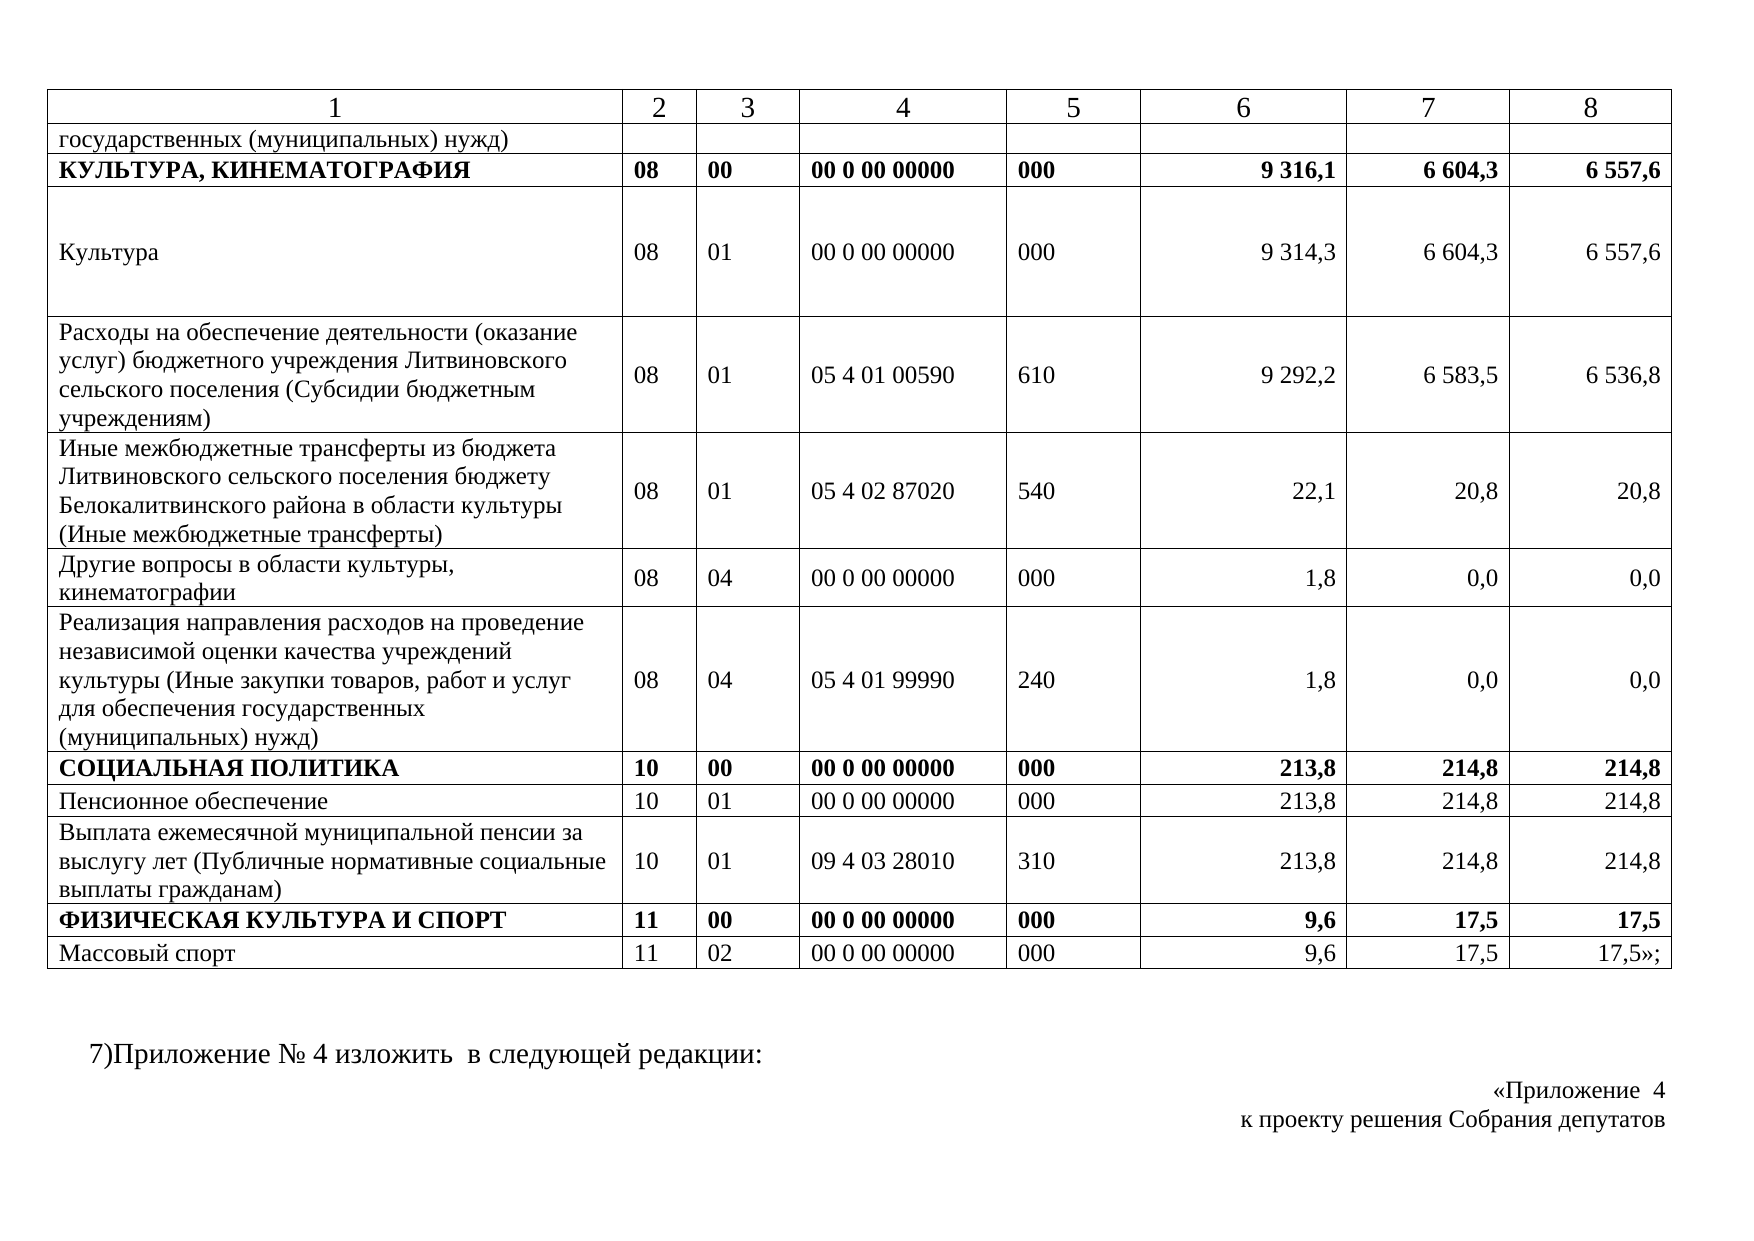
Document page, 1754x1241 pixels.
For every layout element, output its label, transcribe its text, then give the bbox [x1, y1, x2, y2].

table_cell [1672, 316, 1754, 432]
table_cell [1672, 548, 1754, 606]
table_cell ФИЗИЧЕСКАЯ КУЛЬТУРА И СПОРТ [48, 904, 622, 936]
table_cell 05 4 01 00590 [800, 317, 1006, 432]
table_cell 6 604,3 [1347, 154, 1509, 186]
table_cell 17,5 [1510, 904, 1671, 936]
table_cell 0,0 [1510, 549, 1671, 606]
text «Приложение 4 [89, 1075, 1665, 1104]
table_cell 6 583,5 [1347, 317, 1509, 432]
table_cell 0,0 [1510, 607, 1671, 751]
table_cell 01 [697, 187, 799, 316]
table_cell [1672, 153, 1754, 186]
table_cell 214,8 [1347, 817, 1509, 903]
table_cell [1672, 432, 1754, 548]
text к проекту решения Собрания депутатов [89, 1104, 1665, 1132]
table_cell 04 [697, 607, 799, 751]
table_cell 02 [697, 937, 799, 968]
table_cell [1672, 816, 1754, 903]
table_header 6 [1141, 90, 1346, 123]
table_cell [1672, 903, 1754, 936]
table_cell 00 0 00 00000 [800, 752, 1006, 783]
table_cell 000 [1007, 904, 1140, 936]
table_cell 240 [1007, 607, 1140, 751]
table_cell [1510, 124, 1671, 153]
table_cell 00 0 00 00000 [800, 154, 1006, 186]
table_cell Массовый спорт [48, 937, 622, 968]
table_cell КУЛЬТУРА, КИНЕМАТОГРАФИЯ [48, 154, 622, 186]
table_cell 01 [697, 785, 799, 816]
table_cell 213,8 [1141, 752, 1346, 783]
table_cell 00 0 00 00000 [800, 937, 1006, 968]
table_cell 17,5 [1347, 937, 1509, 968]
table_cell [1672, 123, 1754, 153]
table_cell 08 [623, 433, 696, 548]
table_cell 00 0 00 00000 [800, 549, 1006, 606]
table_cell 08 [623, 607, 696, 751]
table_cell 08 [623, 549, 696, 606]
table_cell 00 0 00 00000 [800, 785, 1006, 816]
table_cell 10 [623, 817, 696, 903]
table_cell 9,6 [1141, 904, 1346, 936]
table_cell [697, 124, 799, 153]
table_cell государственных (муниципальных) нужд) [48, 124, 622, 153]
table_header 5 [1007, 90, 1140, 123]
table_cell 310 [1007, 817, 1140, 903]
table_cell [1672, 606, 1754, 751]
table_cell 6 557,6 [1510, 154, 1671, 186]
table_cell Культура [48, 187, 622, 316]
table_cell Реализация направления расходов на проведение независимой оценки качества учреждений культуры (Иные закупки товаров, работ и услуг для обеспечения государственных (муниципальных) нужд) [48, 607, 622, 751]
table_header 1 [48, 90, 622, 123]
table_header 8 [1510, 90, 1671, 123]
table_cell Другие вопросы в области культуры, кинематографии [48, 549, 622, 606]
table_cell 9 314,3 [1141, 187, 1346, 316]
table_cell 000 [1007, 752, 1140, 783]
table_cell 22,1 [1141, 433, 1346, 548]
table_header 4 [800, 90, 1006, 123]
table_cell 08 [623, 317, 696, 432]
table_cell [1672, 751, 1754, 783]
table_cell 0,0 [1347, 607, 1509, 751]
table_cell Иные межбюджетные трансферты из бюджета Литвиновского сельского поселения бюджету Белокалитвинского района в области культуры (Иные межбюджетные трансферты) [48, 433, 622, 548]
table_cell [1672, 186, 1754, 316]
table_cell 09 4 03 28010 [800, 817, 1006, 903]
table_cell 05 4 02 87020 [800, 433, 1006, 548]
table_cell 08 [623, 154, 696, 186]
table_cell 17,5»; [1510, 937, 1671, 968]
table_cell 05 4 01 99990 [800, 607, 1006, 751]
table_cell 9 316,1 [1141, 154, 1346, 186]
table_cell 0,0 [1347, 549, 1509, 606]
table_cell 1,8 [1141, 607, 1346, 751]
table_cell 17,5 [1347, 904, 1509, 936]
table_cell [1141, 124, 1346, 153]
table_cell [1672, 784, 1754, 816]
table_cell 11 [623, 904, 696, 936]
table_cell 000 [1007, 187, 1140, 316]
text 7)Приложение № 4 изложить в следующей редакции: [89, 1036, 1665, 1070]
table_cell [623, 124, 696, 153]
table_cell 20,8 [1510, 433, 1671, 548]
table_cell 000 [1007, 937, 1140, 968]
table_cell 00 [697, 904, 799, 936]
table_header 7 [1347, 90, 1509, 123]
table_cell Выплата ежемесячной муниципальной пенсии за выслугу лет (Публичные нормативные социальные выплаты гражданам) [48, 817, 622, 903]
table_cell 610 [1007, 317, 1140, 432]
table_cell 214,8 [1510, 752, 1671, 783]
table_cell 01 [697, 817, 799, 903]
table_cell 1,8 [1141, 549, 1346, 606]
table_cell 214,8 [1347, 785, 1509, 816]
table_cell СОЦИАЛЬНАЯ ПОЛИТИКА [48, 752, 622, 783]
table_cell 00 0 00 00000 [800, 904, 1006, 936]
table_cell 6 536,8 [1510, 317, 1671, 432]
table_cell 00 0 00 00000 [800, 187, 1006, 316]
table_cell 213,8 [1141, 817, 1346, 903]
table_cell [1007, 124, 1140, 153]
table_cell 6 557,6 [1510, 187, 1671, 316]
table_cell 214,8 [1510, 785, 1671, 816]
table_cell 000 [1007, 785, 1140, 816]
table_header 2 [623, 90, 696, 123]
table_cell 214,8 [1347, 752, 1509, 783]
table_cell 6 604,3 [1347, 187, 1509, 316]
table_cell Расходы на обеспечение деятельности (оказание услуг) бюджетного учреждения Литвиновского сельского поселения (Субсидии бюджетным учреждениям) [48, 317, 622, 432]
table_cell 00 [697, 752, 799, 783]
table_header 3 [697, 90, 799, 123]
table_cell 11 [623, 937, 696, 968]
table_cell 9 292,2 [1141, 317, 1346, 432]
table_cell 20,8 [1347, 433, 1509, 548]
table_cell 000 [1007, 549, 1140, 606]
table_cell 01 [697, 433, 799, 548]
table_cell Пенсионное обеспечение [48, 785, 622, 816]
table_cell 00 [697, 154, 799, 186]
table_cell 9,6 [1141, 937, 1346, 968]
table_cell 08 [623, 187, 696, 316]
table_cell 000 [1007, 154, 1140, 186]
table_cell 213,8 [1141, 785, 1346, 816]
table_cell [1347, 124, 1509, 153]
table_cell [1672, 936, 1754, 968]
table_cell 10 [623, 752, 696, 783]
table_cell 214,8 [1510, 817, 1671, 903]
table_cell 540 [1007, 433, 1140, 548]
table_cell 04 [697, 549, 799, 606]
table_cell [800, 124, 1006, 153]
table_header [1672, 89, 1754, 123]
table_cell 01 [697, 317, 799, 432]
table_cell 10 [623, 785, 696, 816]
